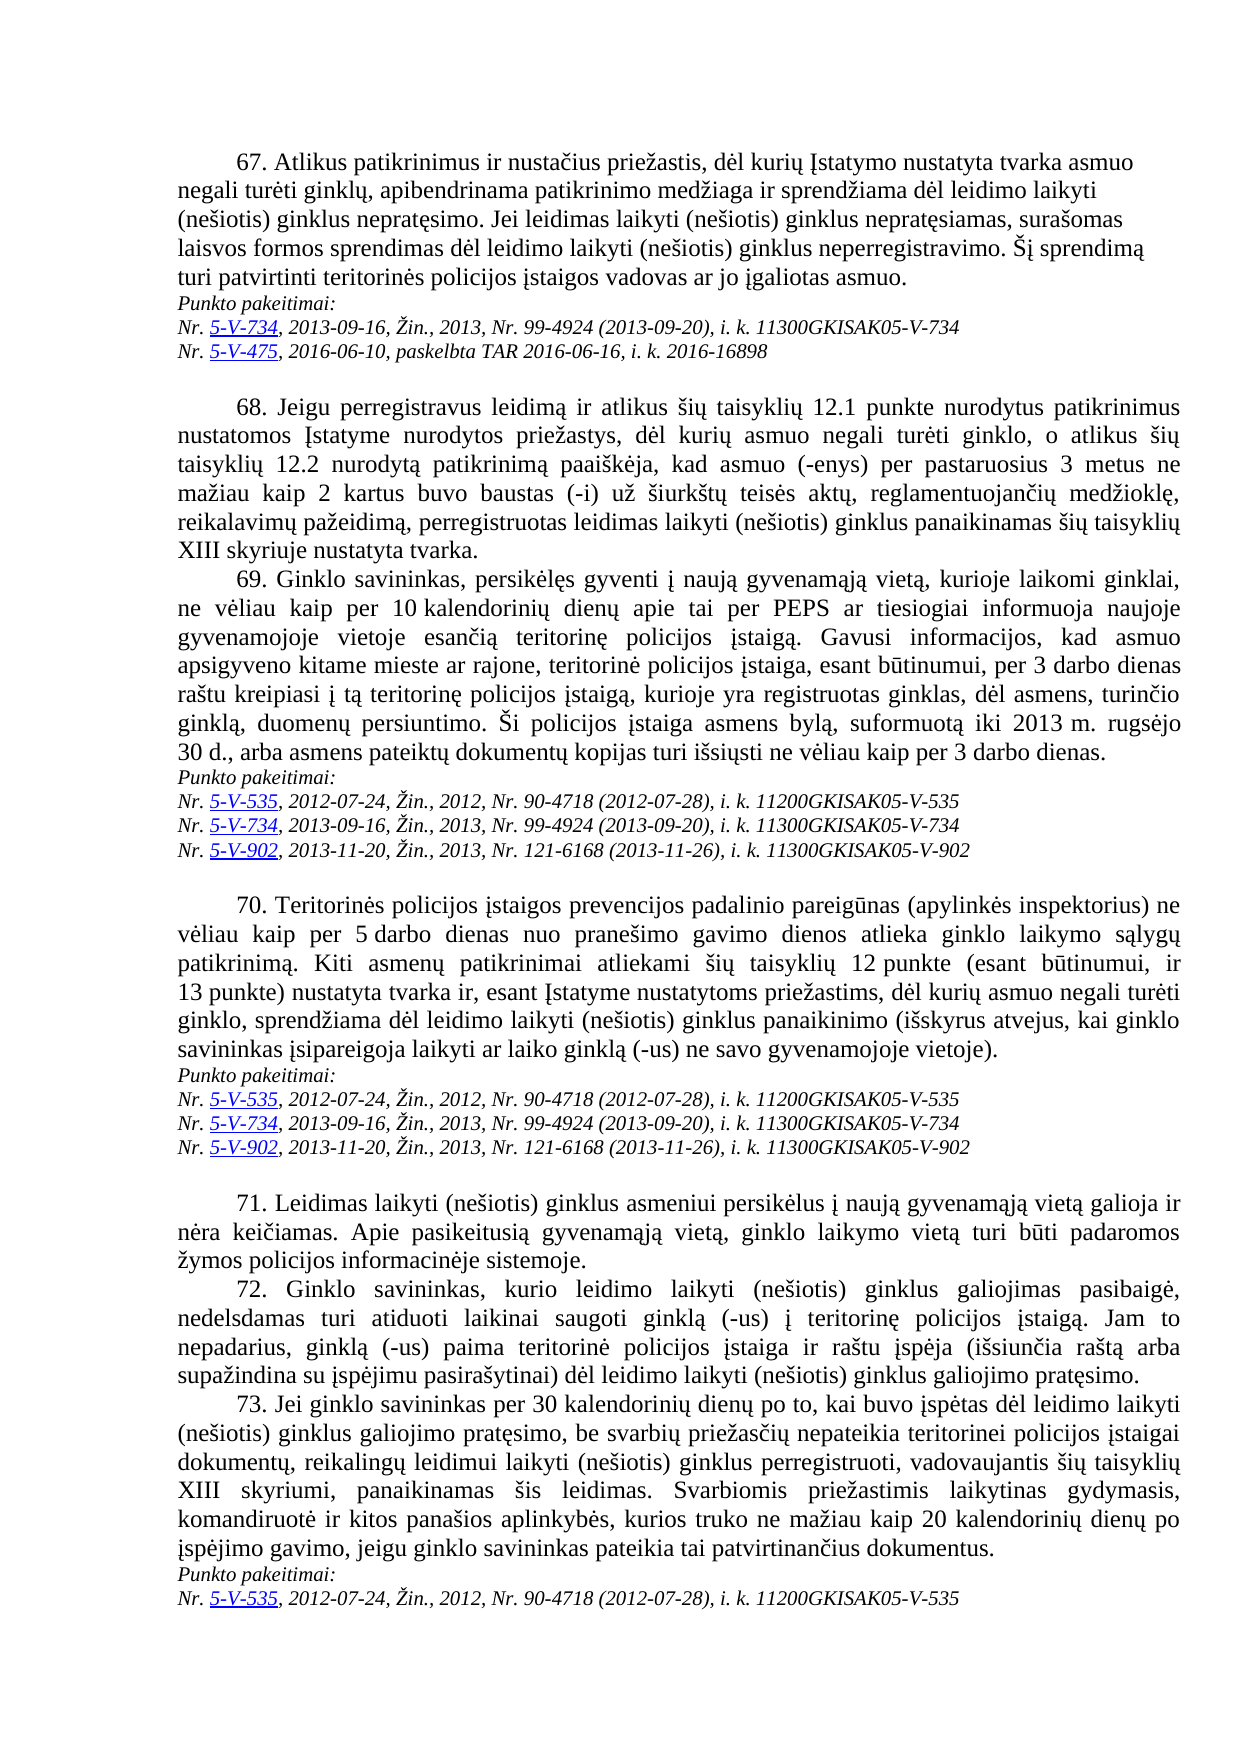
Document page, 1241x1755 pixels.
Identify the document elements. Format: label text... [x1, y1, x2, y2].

text Nr. 5-V-902, 2013-11-20, Žin., 2013, Nr. 121-6168 (2013-11-26), i. k. 11300GKISAK05-V-902 [177, 837, 1181, 862]
text Punkto pakeitimai: [177, 1562, 1181, 1586]
text Punkto pakeitimai: [177, 291, 1181, 315]
text Nr. 5-V-535, 2012-07-24, Žin., 2012, Nr. 90-4718 (2012-07-28), i. k. 11200GKISAK05-V-535 [177, 1586, 1181, 1610]
text Punkto pakeitimai: [177, 765, 1181, 789]
text Nr. 5-V-535, 2012-07-24, Žin., 2012, Nr. 90-4718 (2012-07-28), i. k. 11200GKISAK05-V-535 [177, 1087, 1181, 1111]
text Nr. 5-V-902, 2013-11-20, Žin., 2013, Nr. 121-6168 (2013-11-26), i. k. 11300GKISAK05-V-902 [177, 1135, 1181, 1159]
text Nr. 5-V-475, 2016-06-10, paskelbta TAR 2016-06-16, i. k. 2016-16898 [177, 339, 1181, 363]
text 68. Jeigu perregistravus leidimą ir atlikus šių taisyklių 12.1 punkte nurodytus patikrinimus nustatomos Įstatyme nurodytos priežastys, dėl kurių asmuo negali turėti ginklo, o atlikus šių taisyklių 12.2 nurodytą patikrinimą paaiškėja, kad asmuo (-enys) per pastaruosius 3 metus ne mažiau kaip 2 kartus buvo baustas (-i) už šiurkštų teisės aktų, reglamentuojančių medžioklę, reikalavimų pažeidimą, perregistruotas leidimas laikyti (nešiotis) ginklus panaikinamas šių taisyklių XIII skyriuje nustatyta tvarka. [177, 392, 1181, 564]
text Nr. 5-V-734, 2013-09-16, Žin., 2013, Nr. 99-4924 (2013-09-20), i. k. 11300GKISAK05-V-734 [177, 813, 1181, 837]
text 67. Atlikus patikrinimus ir nustačius priežastis, dėl kurių Įstatymo nustatyta tvarka asmuo negali turėti ginklų, apibendrinama patikrinimo medžiaga ir sprendžiama dėl leidimo laikyti (nešiotis) ginklus nepratęsimo. Jei leidimas laikyti (nešiotis) ginklus nepratęsiamas, surašomas laisvos formos sprendimas dėl leidimo laikyti (nešiotis) ginklus neperregistravimo. Šį sprendimą turi patvirtinti teritorinės policijos įstaigos vadovas ar jo įgaliotas asmuo. [177, 147, 1181, 291]
text Punkto pakeitimai: [177, 1063, 1181, 1087]
text 71. Leidimas laikyti (nešiotis) ginklus asmeniui persikėlus į naują gyvenamąją vietą galioja ir nėra keičiamas. Apie pasikeitusią gyvenamąją vietą, ginklo laikymo vietą turi būti padaromos žymos policijos informacinėje sistemoje. [177, 1188, 1181, 1274]
text Nr. 5-V-734, 2013-09-16, Žin., 2013, Nr. 99-4924 (2013-09-20), i. k. 11300GKISAK05-V-734 [177, 1111, 1181, 1135]
text 73. Jei ginklo savininkas per 30 kalendorinių dienų po to, kai buvo įspėtas dėl leidimo laikyti (nešiotis) ginklus galiojimo pratęsimo, be svarbių priežasčių nepateikia teritorinei policijos įstaigai dokumentų, reikalingų leidimui laikyti (nešiotis) ginklus perregistruoti, vadovaujantis šių taisyklių XIII skyriumi, panaikinamas šis leidimas. Svarbiomis priežastimis laikytinas gydymasis, komandiruotė ir kitos panašios aplinkybės, kurios truko ne mažiau kaip 20 kalendorinių dienų po įspėjimo gavimo, jeigu ginklo savininkas pateikia tai patvirtinančius dokumentus. [177, 1389, 1181, 1562]
text 69. Ginklo savininkas, persikėlęs gyventi į naują gyvenamąją vietą, kurioje laikomi ginklai, ne vėliau kaip per 10 kalendorinių dienų apie tai per PEPS ar tiesiogiai informuoja naujoje gyvenamojoje vietoje esančią teritorinę policijos įstaigą. Gavusi informacijos, kad asmuo apsigyveno kitame mieste ar rajone, teritorinė policijos įstaiga, esant būtinumui, per 3 darbo dienas raštu kreipiasi į tą teritorinę policijos įstaigą, kurioje yra registruotas ginklas, dėl asmens, turinčio ginklą, duomenų persiuntimo. Ši policijos įstaiga asmens bylą, suformuotą iki 2013 m. rugsėjo 30 d., arba asmens pateiktų dokumentų kopijas turi išsiųsti ne vėliau kaip per 3 darbo dienas. [177, 564, 1181, 765]
text Nr. 5-V-734, 2013-09-16, Žin., 2013, Nr. 99-4924 (2013-09-20), i. k. 11300GKISAK05-V-734 [177, 315, 1181, 339]
text 70. Teritorinės policijos įstaigos prevencijos padalinio pareigūnas (apylinkės inspektorius) ne vėliau kaip per 5 darbo dienas nuo pranešimo gavimo dienos atlieka ginklo laikymo sąlygų patikrinimą. Kiti asmenų patikrinimai atliekami šių taisyklių 12 punkte (esant būtinumui, ir 13 punkte) nustatyta tvarka ir, esant Įstatyme nustatytoms priežastims, dėl kurių asmuo negali turėti ginklo, sprendžiama dėl leidimo laikyti (nešiotis) ginklus panaikinimo (išskyrus atvejus, kai ginklo savininkas įsipareigoja laikyti ar laiko ginklą (-us) ne savo gyvenamojoje vietoje). [177, 890, 1181, 1063]
text 72. Ginklo savininkas, kurio leidimo laikyti (nešiotis) ginklus galiojimas pasibaigė, nedelsdamas turi atiduoti laikinai saugoti ginklą (-us) į teritorinę policijos įstaigą. Jam to nepadarius, ginklą (-us) paima teritorinė policijos įstaiga ir raštu įspėja (išsiunčia raštą arba supažindina su įspėjimu pasirašytinai) dėl leidimo laikyti (nešiotis) ginklus galiojimo pratęsimo. [177, 1274, 1181, 1389]
text Nr. 5-V-535, 2012-07-24, Žin., 2012, Nr. 90-4718 (2012-07-28), i. k. 11200GKISAK05-V-535 [177, 789, 1181, 813]
